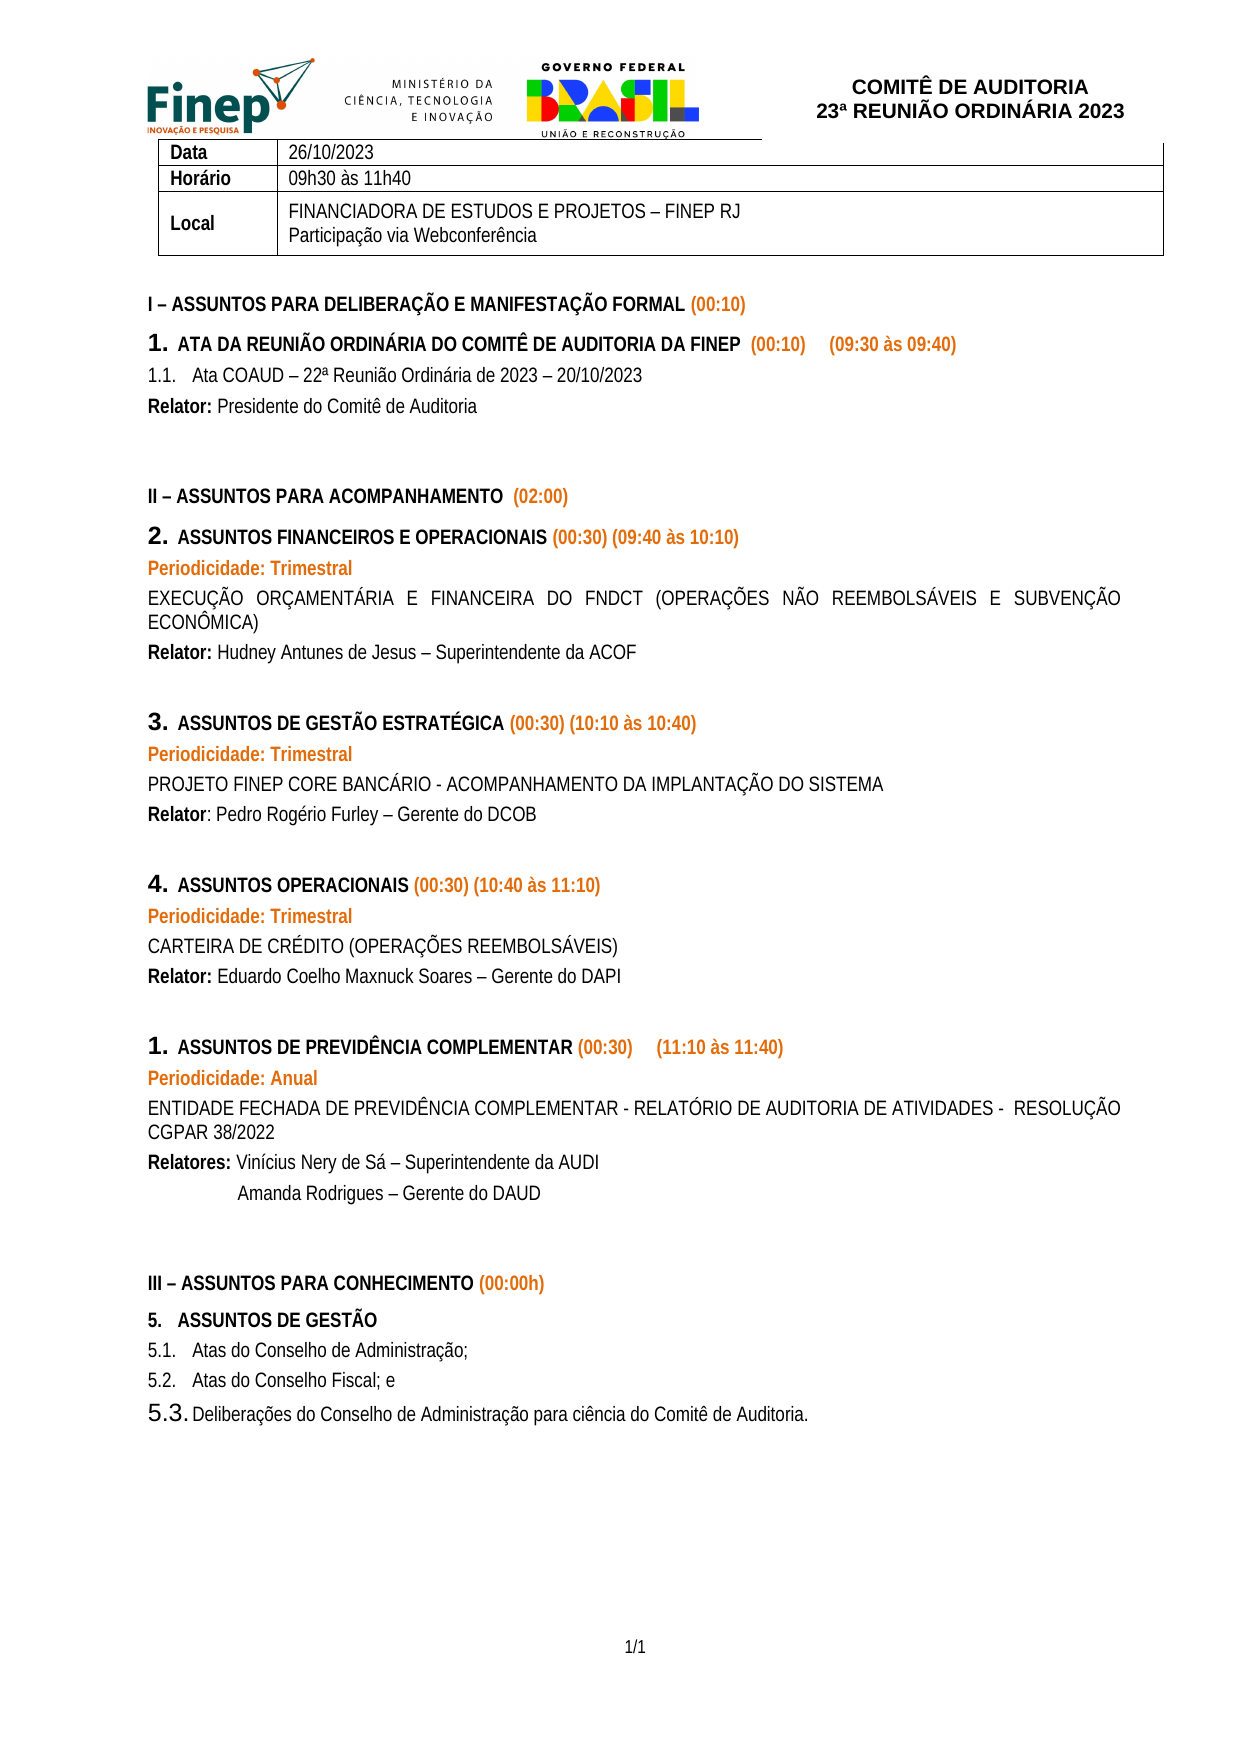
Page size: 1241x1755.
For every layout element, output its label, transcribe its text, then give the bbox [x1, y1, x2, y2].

list Ata COAUD – 22ª Reunião Ordinária de 2023 – 20/10/2023 [148, 363, 1122, 387]
list EXECUÇÃO ORÇAMENTÁRIA E FINANCEIRA DO FNDCT (OPERAÇÕES NÃO REEMBOLSÁVEIS E SUBVENÇÃO ECONÔMICA) [148, 586, 1122, 634]
list ASSUNTOS DE GESTÃO [148, 1308, 1122, 1332]
text III – ASSUNTOS PARA CONHECIMENTO (00:00h) [148, 1271, 1122, 1295]
list Periodicidade: Trimestral [148, 742, 1122, 766]
table_cell 09h30 às 11h40 [278, 166, 1163, 191]
text Periodicidade: Anual [148, 1066, 1109, 1090]
text Relator: Pedro Rogério Furley – Gerente do DCOB [148, 802, 1122, 826]
list Atas do Conselho de Administração; [148, 1338, 1122, 1362]
table_header Data [159, 140, 277, 165]
table_cell Horário [159, 166, 277, 191]
list ASSUNTOS DE PREVIDÊNCIA COMPLEMENTAR (00:30) (11:10 às 11:40) [148, 1031, 1122, 1060]
list Relator: Presidente do Comitê de Auditoria [148, 394, 1122, 418]
text Amanda Rodrigues – Gerente do DAUD [148, 1181, 1122, 1204]
list PROJETO FINEP CORE BANCÁRIO - ACOMPANHAMENTO DA IMPLANTAÇÃO DO SISTEMA [148, 772, 1122, 796]
list Atas do Conselho Fiscal; e [148, 1368, 1122, 1392]
text Relator: Hudney Antunes de Jesus – Superintendente da ACOF [148, 640, 1122, 664]
text CARTEIRA DE CRÉDITO (OPERAÇÕES REEMBOLSÁVEIS) [148, 934, 1109, 958]
text I – ASSUNTOS PARA DELIBERAÇÃO E MANIFESTAÇÃO FORMAL (00:10) [148, 292, 1122, 316]
table_cell Local [159, 192, 277, 254]
text Relatores: Vinícius Nery de Sá – Superintendente da AUDI [148, 1150, 1122, 1174]
list ASSUNTOS FINANCEIROS E OPERACIONAIS (00:30) (09:40 às 10:10) [148, 521, 1122, 549]
list Periodicidade: Trimestral [148, 556, 1122, 580]
list ASSUNTOS OPERACIONAIS (00:30) (10:40 às 11:10) [148, 869, 1122, 898]
text Relator: Eduardo Coelho Maxnuck Soares – Gerente do DAPI [148, 964, 1122, 988]
text II – ASSUNTOS PARA ACOMPANHAMENTO (02:00) [148, 484, 1122, 508]
text ENTIDADE FECHADA DE PREVIDÊNCIA COMPLEMENTAR - RELATÓRIO DE AUDITORIA DE ATIVIDADES - RESOLUÇÃO CGPAR 38/2022 [148, 1096, 1122, 1144]
list ASSUNTOS DE GESTÃO ESTRATÉGICA (00:30) (10:10 às 10:40) [148, 707, 1122, 736]
list ATA DA REUNIÃO ORDINÁRIA DO COMITÊ DE AUDITORIA DA FINEP (00:10) (09:30 às 09:40) [148, 328, 1122, 357]
table_cell FINANCIADORA DE ESTUDOS E PROJETOS – FINEP RJ Participação via Webconferência [278, 192, 1163, 254]
table_header 26/10/2023 [278, 140, 1163, 165]
list Periodicidade: Trimestral [148, 904, 1122, 928]
list Deliberações do Conselho de Administração para ciência do Comitê de Auditoria. [148, 1398, 1122, 1427]
